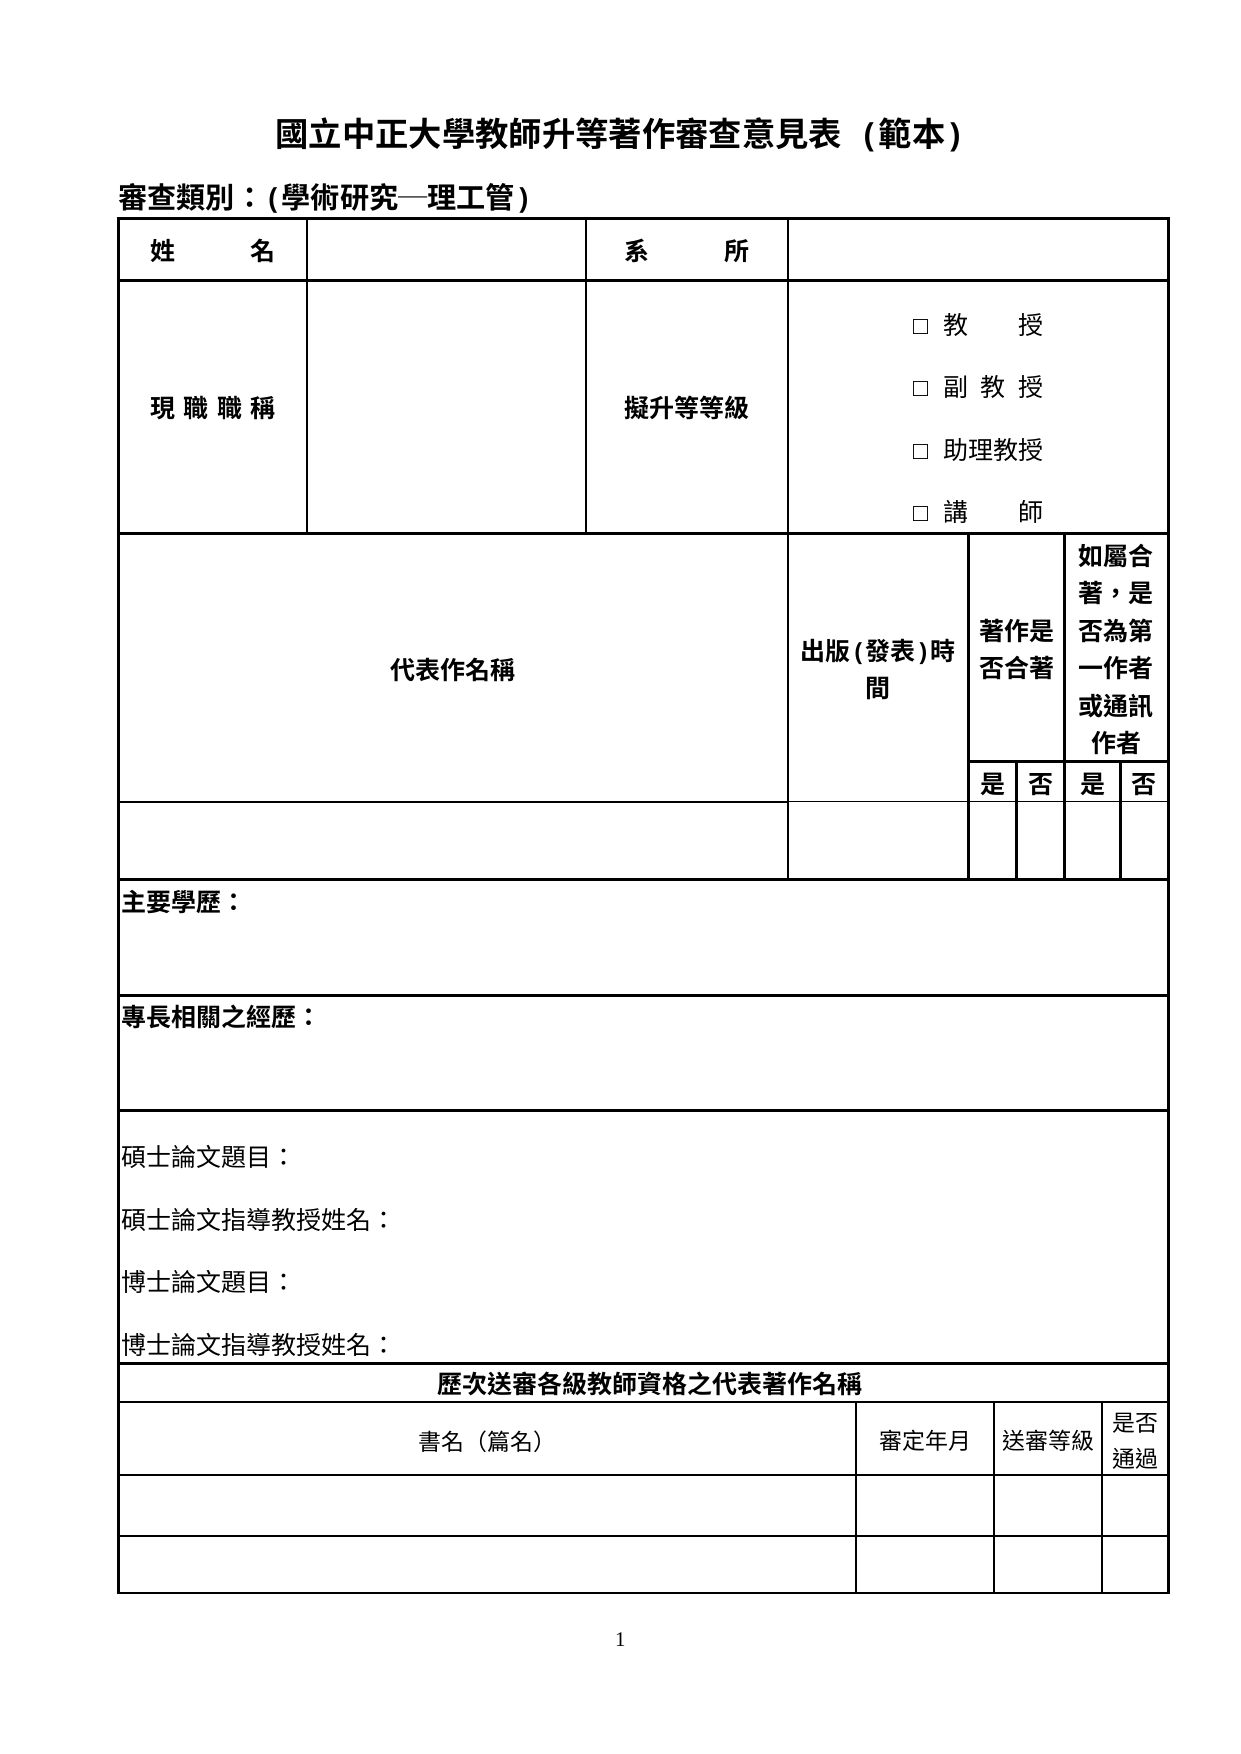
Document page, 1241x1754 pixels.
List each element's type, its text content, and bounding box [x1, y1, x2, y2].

table_header 姓 名 [120, 220, 306, 279]
table_cell 如屬合著，是否為第一作者或通訊作者 [1066, 535, 1167, 760]
table_cell [120, 1537, 855, 1592]
table_cell [789, 802, 967, 878]
table_cell 是 [1066, 763, 1119, 801]
table_header 系 所 [587, 220, 787, 279]
table_cell [857, 1476, 993, 1535]
text 審查類別：(學術研究─理工管) [118, 175, 1122, 217]
table_header [789, 220, 1167, 279]
table_cell [995, 1476, 1101, 1535]
table_cell [1103, 1537, 1167, 1592]
table_cell [1103, 1476, 1167, 1535]
table_cell [120, 803, 787, 878]
table_header [308, 220, 585, 279]
table_cell 擬升等等級 [587, 282, 787, 532]
table_cell [1018, 802, 1063, 878]
table_cell 送審等級 [995, 1403, 1101, 1474]
text 國立中正大學教師升等著作審查意見表 (範本) [118, 108, 1122, 156]
table_cell [1066, 802, 1119, 878]
table_cell [995, 1537, 1101, 1592]
table_cell 專長相關之經歷： [120, 997, 1167, 1108]
table_cell 否 [1122, 763, 1167, 801]
table_cell [308, 282, 585, 532]
table_cell 否 [1018, 763, 1063, 801]
table_cell 代表作名稱 [120, 535, 787, 801]
table_cell [120, 1476, 855, 1535]
table_cell 書名（篇名） [120, 1403, 855, 1474]
table_cell □ 教 授 □ 副 教 授 □ 助理教授 □ 講 師 [789, 282, 1167, 532]
table_cell 是 [970, 763, 1015, 801]
table_cell 是否通過 [1103, 1403, 1167, 1474]
table_cell 著作是否合著 [970, 535, 1063, 760]
table_cell [970, 802, 1015, 878]
table_cell [1122, 802, 1167, 878]
table_cell 現職職稱 [120, 282, 306, 532]
table_cell 審定年月 [857, 1403, 993, 1474]
table_cell [857, 1537, 993, 1592]
table_cell 碩士論文題目： 碩士論文指導教授姓名： 博士論文題目： 博士論文指導教授姓名： [120, 1112, 1167, 1362]
table_cell 主要學歷： [120, 881, 1167, 993]
table_cell 歷次送審各級教師資格之代表著作名稱 [120, 1365, 1167, 1401]
table_cell 出版(發表)時間 [789, 535, 967, 801]
